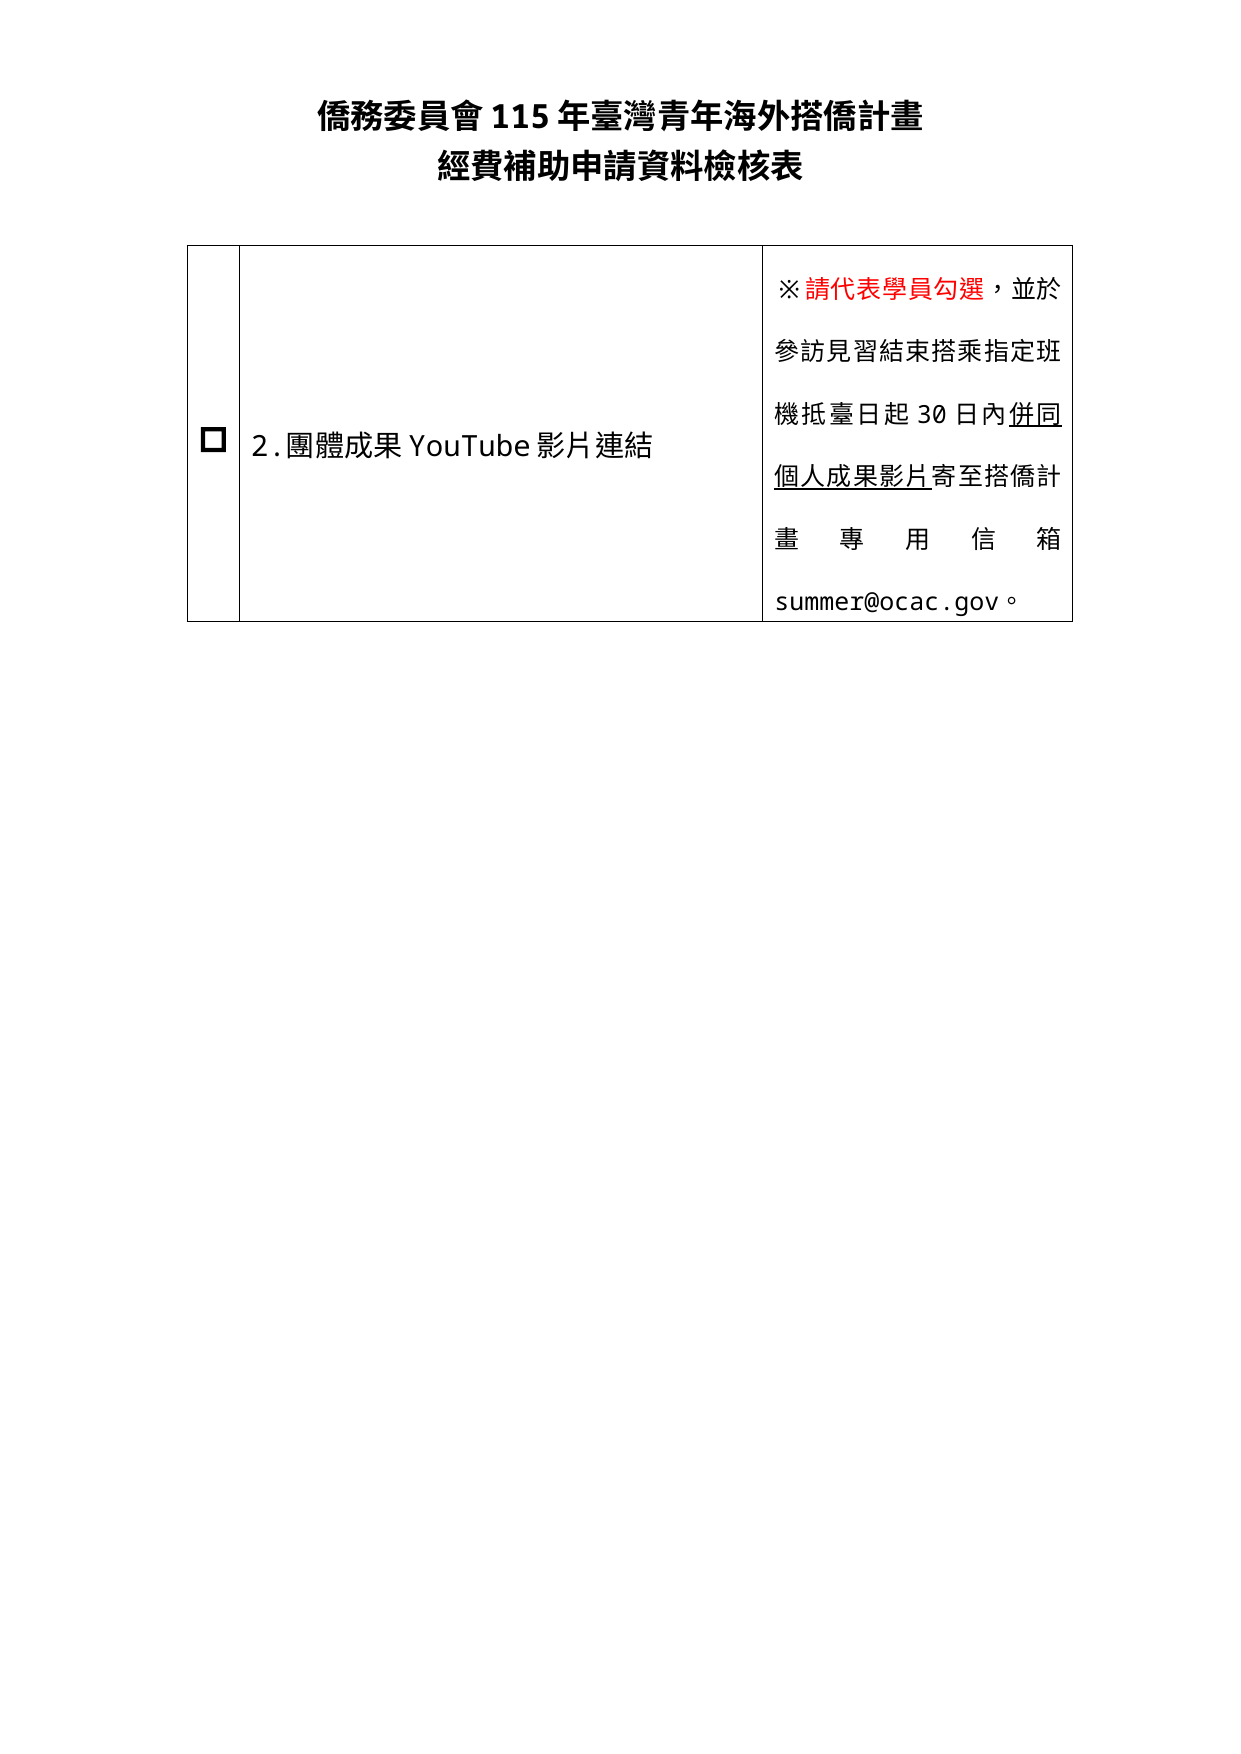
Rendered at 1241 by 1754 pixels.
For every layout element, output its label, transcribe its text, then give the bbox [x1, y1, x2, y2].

table_cell 2.團體成果YouTube影片連結 [240, 246, 762, 621]
table_cell ※請代表學員勾選，並於參訪見習結束搭乘指定班機抵臺日起30日內併同個人成果影片寄至搭僑計畫專用信箱summer@ocac.gov。 [763, 246, 1072, 621]
table_cell  [188, 246, 239, 621]
